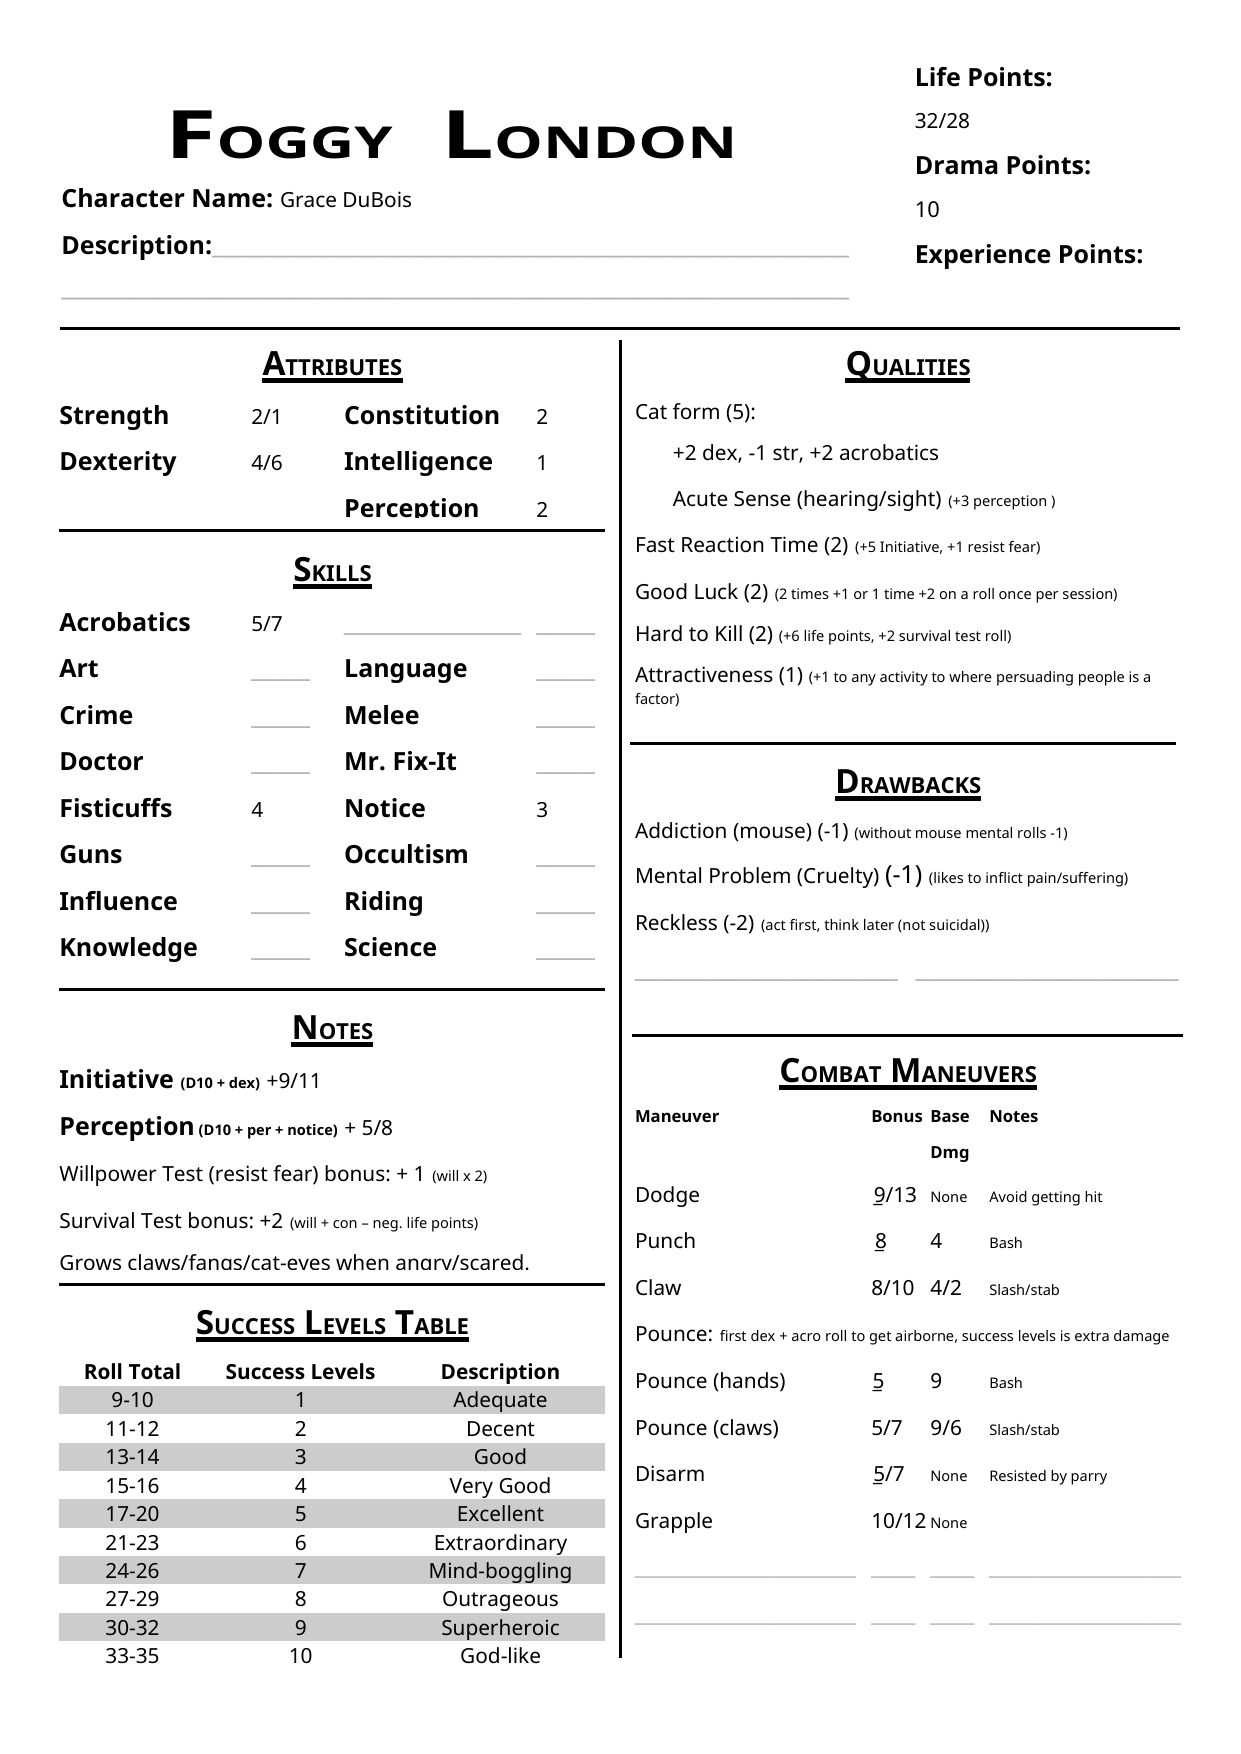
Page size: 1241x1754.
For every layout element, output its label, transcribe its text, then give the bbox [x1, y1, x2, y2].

table_cell Decent [395, 1414, 605, 1442]
text Good Luck (2) (2 times +1 or 1 time +2 on a roll once per session) [635, 572, 1181, 607]
table_cell 3 [206, 1443, 395, 1471]
text Willpower Test (resist fear) bonus: + 1 (will x 2) [59, 1155, 605, 1189]
table_cell Roll Total [59, 1357, 206, 1386]
table_cell Adequate [395, 1386, 605, 1414]
text Fisticuffs 4 [59, 790, 320, 824]
table_cell 9 [206, 1613, 395, 1641]
table_cell 15-16 [59, 1471, 206, 1499]
text Description: [61, 227, 841, 261]
text Perception (D10 + per + notice) + 5/8 [59, 1108, 605, 1142]
table_cell Very Good [395, 1471, 605, 1499]
text Grows claws/fangs/cat-eyes when angry/scared. [59, 1248, 605, 1270]
text Fast Reaction Time (2) (+5 Initiative, +1 resist fear) [635, 526, 1181, 560]
text Dmg [635, 1140, 1181, 1163]
text Experience Points: [914, 236, 1180, 270]
text +2 dex, -1 str, +2 acrobatics [635, 438, 1181, 467]
table_cell 33-35 [59, 1641, 206, 1667]
text Acrobatics 5/7 [59, 604, 320, 638]
text Life Points: [914, 60, 1180, 94]
text Crime [59, 697, 320, 731]
text Constitution 2 [344, 397, 605, 432]
table_cell 7 [206, 1556, 395, 1584]
table_cell 30-32 [59, 1613, 206, 1641]
text Acute Sense (hearing/sight) (+3 perception ) [635, 479, 1181, 513]
table_cell Good [395, 1443, 605, 1471]
table_cell Excellent [395, 1499, 605, 1528]
text Pounce: first dex + acro roll to get airborne, success levels is extra damage [635, 1315, 1181, 1349]
text Occultism [344, 837, 605, 871]
text Doctor [59, 744, 320, 778]
text Influence [59, 883, 320, 918]
text Language [344, 651, 605, 685]
table_cell 5 [206, 1499, 395, 1528]
text Addiction (mouse) (-1) (without mouse mental rolls -1) [635, 816, 1181, 844]
table_cell Description [395, 1357, 605, 1386]
text Notes [59, 1004, 605, 1049]
text Disarm 5/7 None Resisted by parry [635, 1455, 1181, 1489]
text Maneuver Bonus Base Notes [635, 1105, 1181, 1128]
text Attractiveness (1) (+1 to any activity to where persuading people is a factor) [635, 660, 1181, 708]
text Knowledge [59, 930, 320, 964]
text Perception 2 [344, 491, 605, 518]
text Dexterity 4/6 [59, 444, 320, 478]
text Guns [59, 837, 320, 871]
table_cell God-like [395, 1641, 605, 1667]
table_cell 27-29 [59, 1585, 206, 1613]
table_cell Extraordinary [395, 1528, 605, 1556]
text Initiative (D10 + dex) +9/11 [59, 1062, 605, 1096]
table_header Success Levels Table [59, 1299, 605, 1357]
text Drawbacks [635, 758, 1181, 804]
text Pounce (claws) 5/7 9/6 Slash/stab [635, 1408, 1181, 1442]
text Claw 8/10 4/2 Slash/stab [635, 1268, 1181, 1303]
text Melee [344, 697, 605, 731]
text Dodge 9/13 None Avoid getting hit [635, 1175, 1181, 1209]
text Combat Maneuvers [635, 1047, 1181, 1092]
text 32/28 [914, 107, 1180, 135]
table_cell 21-23 [59, 1528, 206, 1556]
table_cell 8 [206, 1585, 395, 1613]
text Notice 3 [344, 790, 605, 824]
table_cell Success Levels [206, 1357, 395, 1386]
text Drama Points: [914, 147, 1180, 182]
table_cell 1 [206, 1386, 395, 1414]
text Science [344, 930, 605, 964]
text 10 [914, 194, 1180, 224]
text Qualities [635, 339, 1181, 385]
text Survival Test bonus: +2 (will + con – neg. life points) [59, 1202, 605, 1236]
text Skills [59, 546, 605, 592]
text Mr. Fix-It [344, 744, 605, 778]
text Attributes [59, 339, 605, 385]
table_cell 2 [206, 1414, 395, 1442]
table_cell 13-14 [59, 1443, 206, 1471]
text Art [59, 651, 320, 685]
text Cat form (5): [635, 397, 1181, 426]
text Mental Problem (Cruelty) (-1) (likes to inflict pain/suffering) [635, 857, 1181, 891]
table_cell 24-26 [59, 1556, 206, 1584]
text Intelligence 1 [344, 444, 605, 478]
table_cell 11-12 [59, 1414, 206, 1442]
subtitle Foggy London [63, 87, 839, 169]
table_cell Mind-boggling [395, 1556, 605, 1584]
table_cell Superheroic [395, 1613, 605, 1641]
table_cell 17-20 [59, 1499, 206, 1528]
text Reckless (-2) (act first, think later (not suicidal)) [635, 904, 1181, 938]
table_cell 6 [206, 1528, 395, 1556]
text Character Name: Grace DuBois [61, 180, 841, 214]
table_cell 10 [206, 1641, 395, 1667]
table_cell 4 [206, 1471, 395, 1499]
text Punch 8 4 Bash [635, 1222, 1181, 1256]
text Grapple 10/12 None [635, 1501, 1181, 1535]
table_cell Outrageous [395, 1585, 605, 1613]
text Hard to Kill (2) (+6 life points, +2 survival test roll) [635, 619, 1181, 647]
table_cell 9-10 [59, 1386, 206, 1414]
text Riding [344, 883, 605, 918]
text Pounce (hands) 5 9 Bash [635, 1362, 1181, 1396]
text Strength 2/1 [59, 397, 320, 432]
